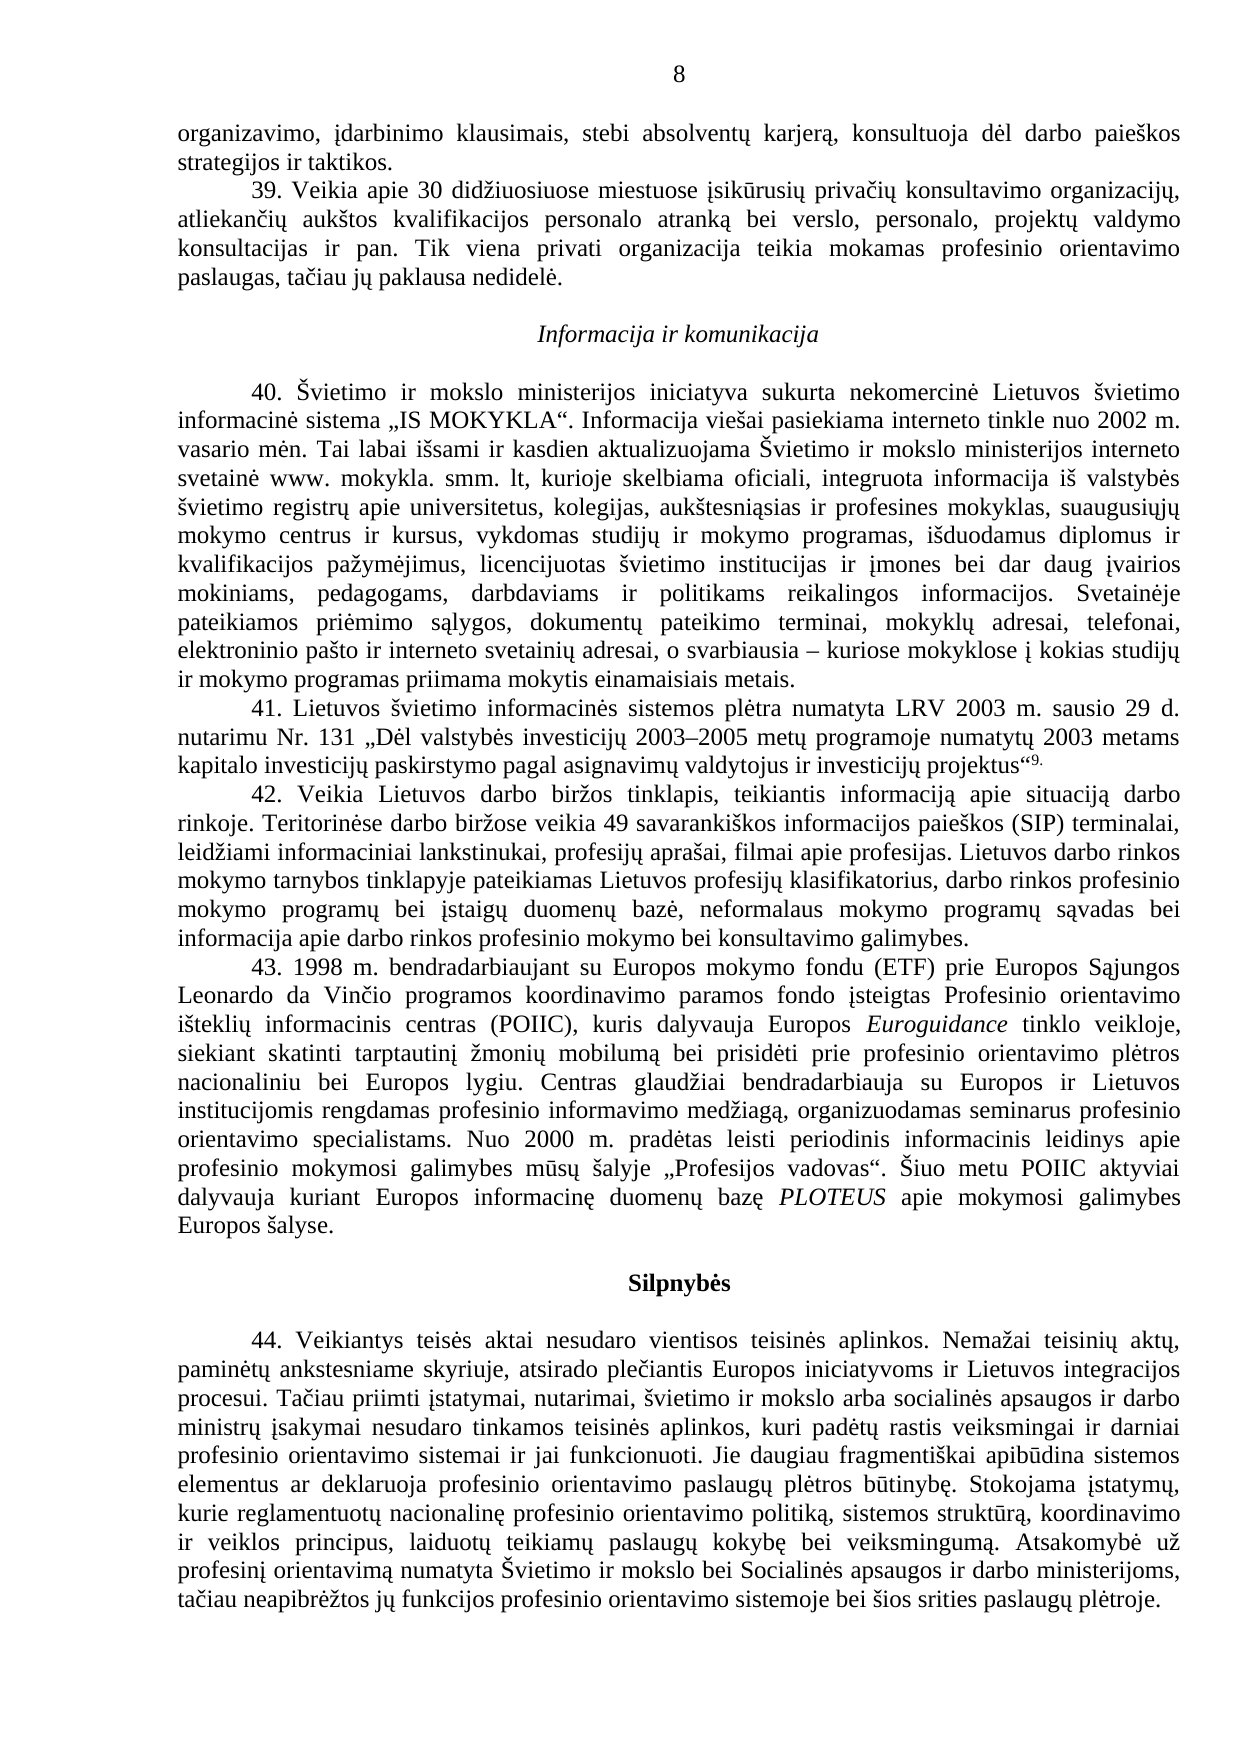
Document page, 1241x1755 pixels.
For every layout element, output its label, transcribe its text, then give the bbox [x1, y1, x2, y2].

text 40. Švietimo ir mokslo ministerijos iniciatyva sukurta nekomercinė Lietuvos švietimo informacinė sistema „IS MOKYKLA“. Informacija viešai pasiekiama interneto tinkle nuo 2002 m. vasario mėn. Tai labai išsami ir kasdien aktualizuojama Švietimo ir mokslo ministerijos interneto svetainė www. mokykla. smm. lt, kurioje skelbiama oficiali, integruota informacija iš valstybės švietimo registrų apie universitetus, kolegijas, aukštesniąsias ir profesines mokyklas, suaugusiųjų mokymo centrus ir kursus, vykdomas studijų ir mokymo programas, išduodamus diplomus ir kvalifikacijos pažymėjimus, licencijuotas švietimo institucijas ir įmones bei dar daug įvairios mokiniams, pedagogams, darbdaviams ir politikams reikalingos informacijos. Svetainėje pateikiamos priėmimo sąlygos, dokumentų pateikimo terminai, mokyklų adresai, telefonai, elektroninio pašto ir interneto svetainių adresai, o svarbiausia – kuriose mokyklose į kokias studijų ir mokymo programas priimama mokytis einamaisiais metais. [177, 377, 1181, 693]
text 42. Veikia Lietuvos darbo biržos tinklapis, teikiantis informaciją apie situaciją darbo rinkoje. Teritorinėse darbo biržose veikia 49 savarankiškos informacijos paieškos (SIP) terminalai, leidžiami informaciniai lankstinukai, profesijų aprašai, filmai apie profesijas. Lietuvos darbo rinkos mokymo tarnybos tinklapyje pateikiamas Lietuvos profesijų klasifikatorius, darbo rinkos profesinio mokymo programų bei įstaigų duomenų bazė, neformalaus mokymo programų sąvadas bei informacija apie darbo rinkos profesinio mokymo bei konsultavimo galimybes. [177, 779, 1181, 952]
text 44. Veikiantys teisės aktai nesudaro vientisos teisinės aplinkos. Nemažai teisinių aktų, paminėtų ankstesniame skyriuje, atsirado plečiantis Europos iniciatyvoms ir Lietuvos integracijos procesui. Tačiau priimti įstatymai, nutarimai, švietimo ir mokslo arba socialinės apsaugos ir darbo ministrų įsakymai nesudaro tinkamos teisinės aplinkos, kuri padėtų rastis veiksmingai ir darniai profesinio orientavimo sistemai ir jai funkcionuoti. Jie daugiau fragmentiškai apibūdina sistemos elementus ar deklaruoja profesinio orientavimo paslaugų plėtros būtinybę. Stokojama įstatymų, kurie reglamentuotų nacionalinę profesinio orientavimo politiką, sistemos struktūrą, koordinavimo ir veiklos principus, laiduotų teikiamų paslaugų kokybę bei veiksmingumą. Atsakomybė už profesinį orientavimą numatyta Švietimo ir mokslo bei Socialinės apsaugos ir darbo ministerijoms, tačiau neapibrėžtos jų funkcijos profesinio orientavimo sistemoje bei šios srities paslaugų plėtroje. [177, 1326, 1181, 1613]
text 39. Veikia apie 30 didžiuosiuose miestuose įsikūrusių privačių konsultavimo organizacijų, atliekančių aukštos kvalifikacijos personalo atranką bei verslo, personalo, projektų valdymo konsultacijas ir pan. Tik viena privati organizacija teikia mokamas profesinio orientavimo paslaugas, tačiau jų paklausa nedidelė. [177, 176, 1181, 291]
text 43. 1998 m. bendradarbiaujant su Europos mokymo fondu (ETF) prie Europos Sąjungos Leonardo da Vinčio programos koordinavimo paramos fondo įsteigtas Profesinio orientavimo išteklių informacinis centras (POIIC), kuris dalyvauja Europos Euroguidance tinklo veikloje, siekiant skatinti tarptautinį žmonių mobilumą bei prisidėti prie profesinio orientavimo plėtros nacionaliniu bei Europos lygiu. Centras glaudžiai bendradarbiauja su Europos ir Lietuvos institucijomis rengdamas profesinio informavimo medžiagą, organizuodamas seminarus profesinio orientavimo specialistams. Nuo 2000 m. pradėtas leisti periodinis informacinis leidinys apie profesinio mokymosi galimybes mūsų šalyje „Profesijos vadovas“. Šiuo metu POIIC aktyviai dalyvauja kuriant Europos informacinę duomenų bazę PLOTEUS apie mokymosi galimybes Europos šalyse. [177, 952, 1181, 1239]
text Informacija ir komunikacija [177, 319, 1181, 348]
text organizavimo, įdarbinimo klausimais, stebi absolventų karjerą, konsultuoja dėl darbo paieškos strategijos ir taktikos. [177, 118, 1181, 176]
text Silpnybės [177, 1268, 1181, 1297]
text 41. Lietuvos švietimo informacinės sistemos plėtra numatyta LRV 2003 m. sausio 29 d. nutarimu Nr. 131 „Dėl valstybės investicijų 2003–2005 metų programoje numatytų 2003 metams kapitalo investicijų paskirstymo pagal asignavimų valdytojus ir investicijų projektus“9. [177, 693, 1181, 779]
